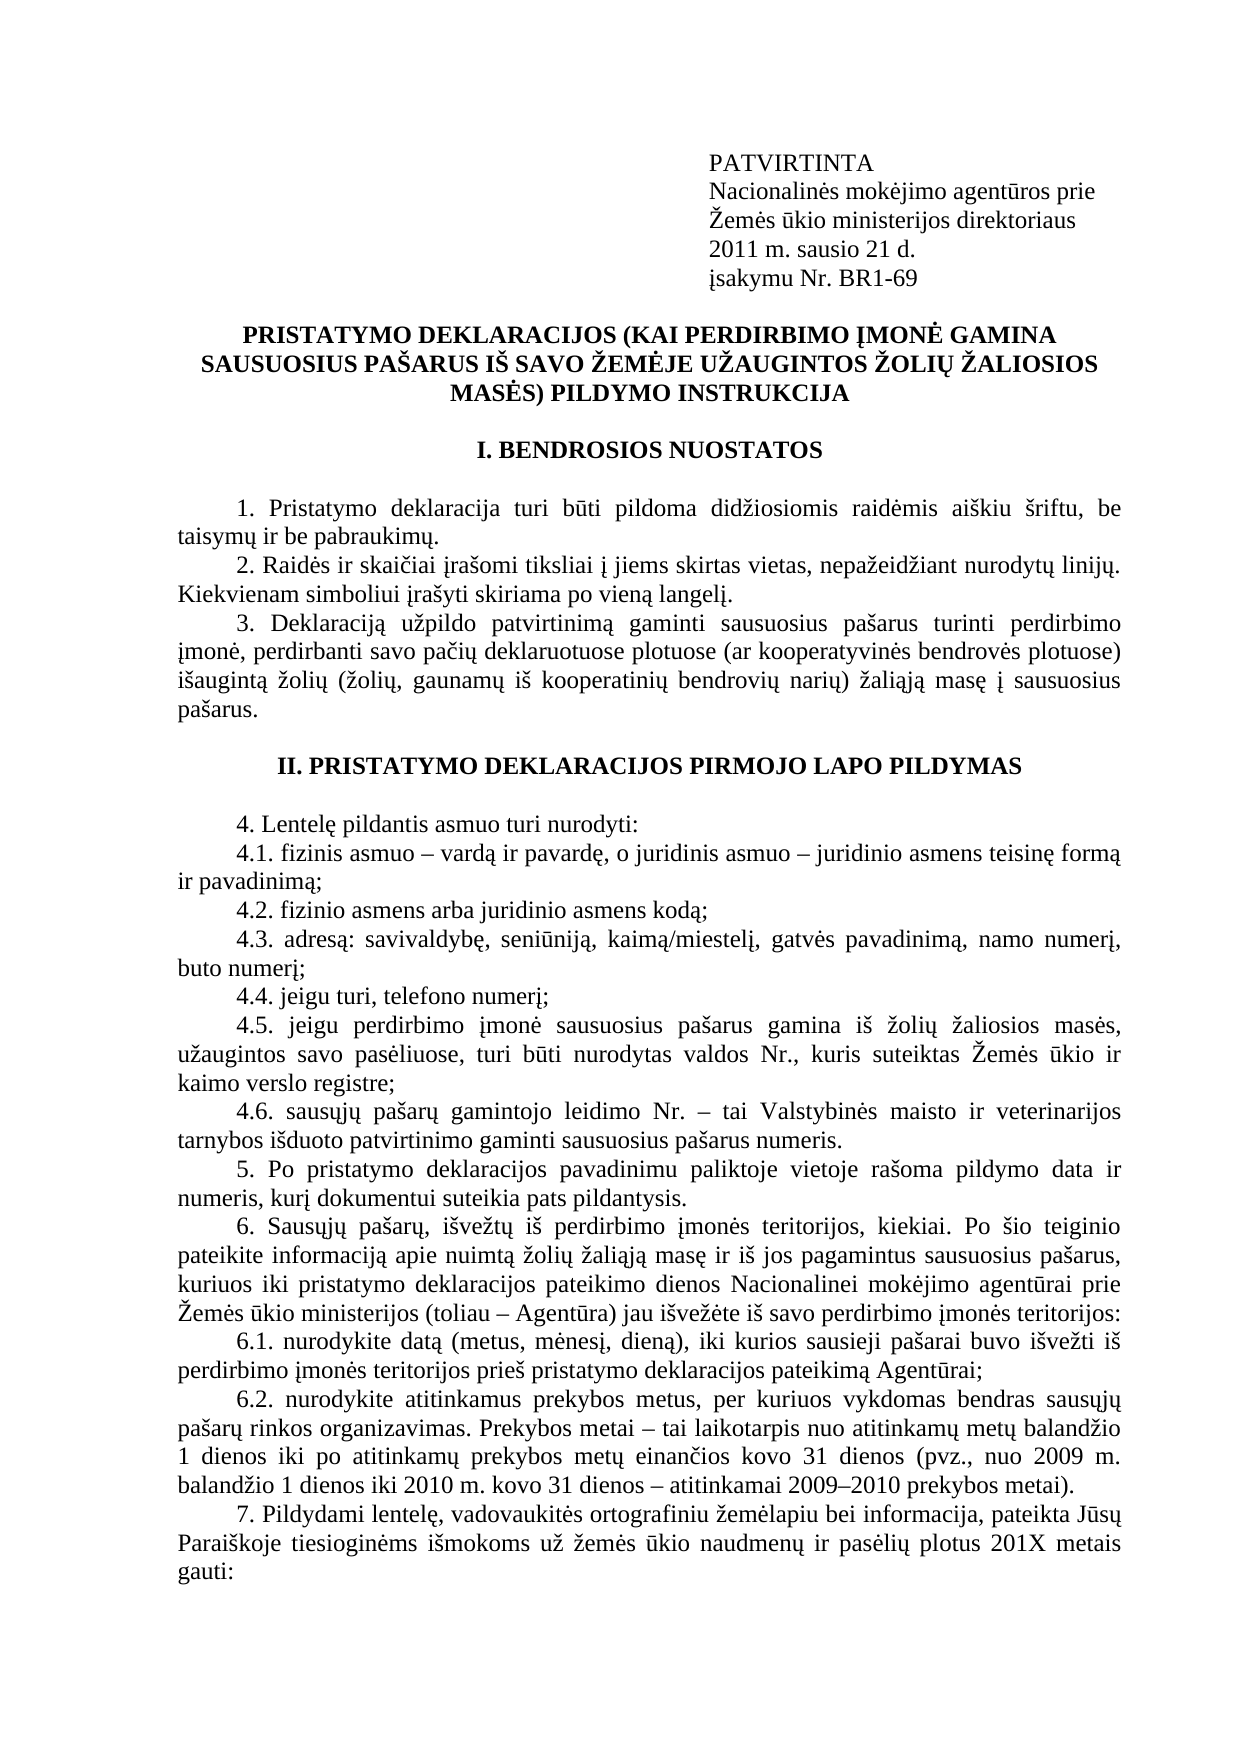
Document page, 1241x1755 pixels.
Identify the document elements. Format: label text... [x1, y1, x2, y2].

text PATVIRTINTA [177, 148, 1122, 176]
text 1. Pristatymo deklaracija turi būti pildoma didžiosiomis raidėmis aiškiu šriftu, be taisymų ir be pabraukimų. [177, 493, 1122, 550]
text Žemės ūkio ministerijos direktoriaus [177, 205, 1122, 234]
text PRISTATYMO DEKLARACIJOS (KAI PERDIRBIMO ĮMONĖ GAMINA SAUSUOSIUS PAŠARUS IŠ SAVO ŽEMĖJE UŽAUGINTOS ŽOLIŲ ŽALIOSIOS MASĖS) PILDYMO INSTRUKCIJA [177, 320, 1122, 406]
text 4.1. fizinis asmuo – vardą ir pavardę, o juridinis asmuo – juridinio asmens teisinę formą ir pavadinimą; [177, 838, 1122, 895]
text 4.4. jeigu turi, telefono numerį; [177, 981, 1122, 1010]
text 4.6. sausųjų pašarų gamintojo leidimo Nr. – tai Valstybinės maisto ir veterinarijos tarnybos išduoto patvirtinimo gaminti sausuosius pašarus numeris. [177, 1096, 1122, 1154]
text 3. Deklaraciją užpildo patvirtinimą gaminti sausuosius pašarus turinti perdirbimo įmonė, perdirbanti savo pačių deklaruotuose plotuose (ar kooperatyvinės bendrovės plotuose) išaugintą žolių (žolių, gaunamų iš kooperatinių bendrovių narių) žaliąją masę į sausuosius pašarus. [177, 608, 1122, 723]
text įsakymu Nr. BR1-69 [177, 263, 1122, 291]
text 4. Lentelę pildantis asmuo turi nurodyti: [177, 809, 1122, 838]
text I. BENDROSIOS NUOSTATOS [177, 435, 1122, 464]
text 7. Pildydami lentelę, vadovaukitės ortografiniu žemėlapiu bei informacija, pateikta Jūsų Paraiškoje tiesioginėms išmokoms už žemės ūkio naudmenų ir pasėlių plotus 201X metais gauti: [177, 1499, 1122, 1585]
text 4.3. adresą: savivaldybę, seniūniją, kaimą/miestelį, gatvės pavadinimą, namo numerį, buto numerį; [177, 924, 1122, 981]
text 5. Po pristatymo deklaracijos pavadinimu paliktoje vietoje rašoma pildymo data ir numeris, kurį dokumentui suteikia pats pildantysis. [177, 1154, 1122, 1211]
text 6.2. nurodykite atitinkamus prekybos metus, per kuriuos vykdomas bendras sausųjų pašarų rinkos organizavimas. Prekybos metai – tai laikotarpis nuo atitinkamų metų balandžio 1 dienos iki po atitinkamų prekybos metų einančios kovo 31 dienos (pvz., nuo 2009 m. balandžio 1 dienos iki 2010 m. kovo 31 dienos – atitinkamai 2009–2010 prekybos metai). [177, 1384, 1122, 1499]
text Nacionalinės mokėjimo agentūros prie [177, 176, 1122, 205]
text 2011 m. sausio 21 d. [177, 234, 1122, 263]
text 6. Sausųjų pašarų, išvežtų iš perdirbimo įmonės teritorijos, kiekiai. Po šio teiginio pateikite informaciją apie nuimtą žolių žaliąją masę ir iš jos pagamintus sausuosius pašarus, kuriuos iki pristatymo deklaracijos pateikimo dienos Nacionalinei mokėjimo agentūrai prie Žemės ūkio ministerijos (toliau – Agentūra) jau išvežėte iš savo perdirbimo įmonės teritorijos: [177, 1211, 1122, 1326]
text 4.5. jeigu perdirbimo įmonė sausuosius pašarus gamina iš žolių žaliosios masės, užaugintos savo pasėliuose, turi būti nurodytas valdos Nr., kuris suteiktas Žemės ūkio ir kaimo verslo registre; [177, 1010, 1122, 1096]
text II. PRISTATYMO DEKLARACIJOS PIRMOJO LAPO PILDYMAS [177, 751, 1122, 780]
text 2. Raidės ir skaičiai įrašomi tiksliai į jiems skirtas vietas, nepažeidžiant nurodytų linijų. Kiekvienam simboliui įrašyti skiriama po vieną langelį. [177, 550, 1122, 608]
text 6.1. nurodykite datą (metus, mėnesį, dieną), iki kurios sausieji pašarai buvo išvežti iš perdirbimo įmonės teritorijos prieš pristatymo deklaracijos pateikimą Agentūrai; [177, 1326, 1122, 1384]
text 4.2. fizinio asmens arba juridinio asmens kodą; [177, 895, 1122, 924]
